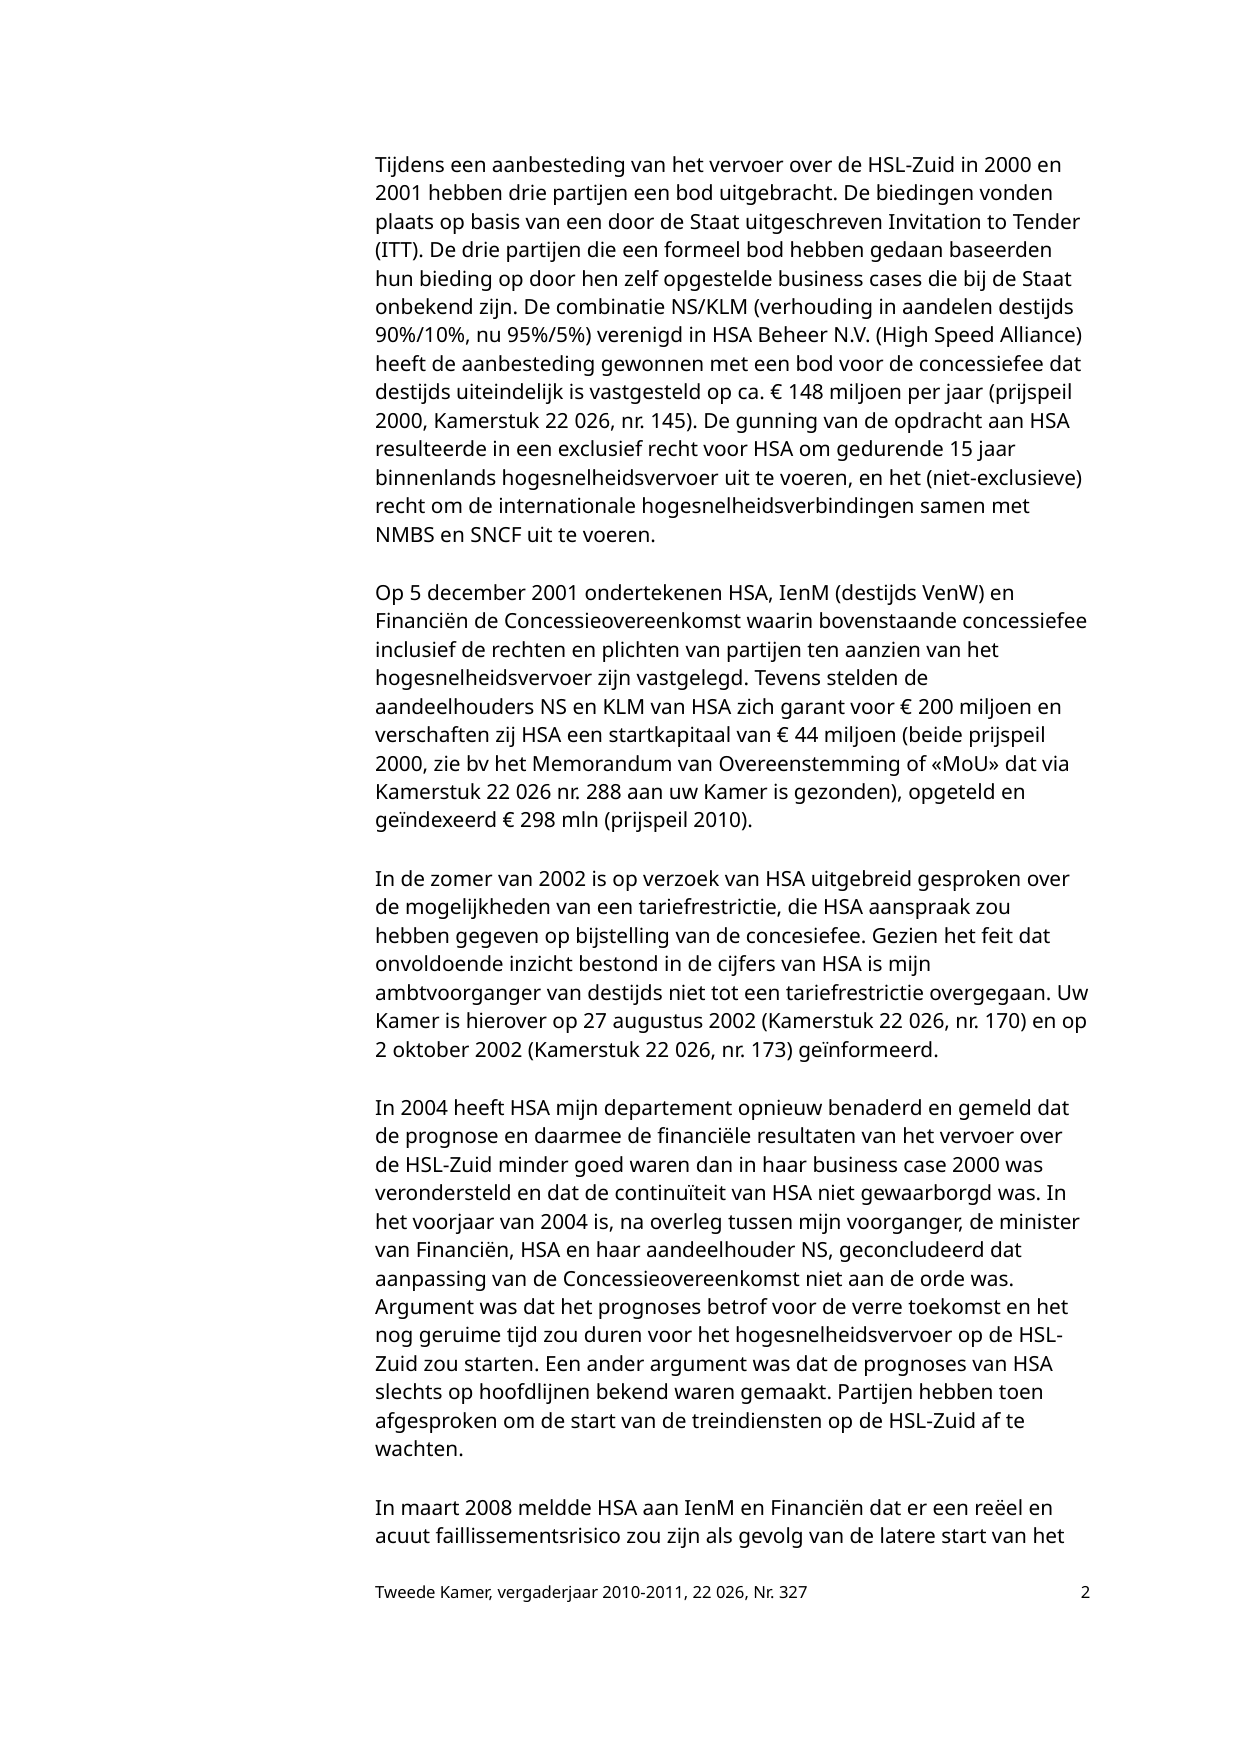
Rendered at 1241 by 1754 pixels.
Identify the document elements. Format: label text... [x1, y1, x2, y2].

text In 2004 heeft HSA mijn departement opnieuw benaderd en gemeld dat de prognose en daarmee de financiële resultaten van het vervoer over de HSL-Zuid minder goed waren dan in haar business case 2000 was verondersteld en dat de continuïteit van HSA niet gewaarborgd was. In het voorjaar van 2004 is, na overleg tussen mijn voorganger, de minister van Financiën, HSA en haar aandeelhouder NS, geconcludeerd dat aanpassing van de Concessieovereenkomst niet aan de orde was. Argument was dat het prognoses betrof voor de verre toekomst en het nog geruime tijd zou duren voor het hogesnelheidsvervoer op de HSL-Zuid zou starten. Een ander argument was dat de prognoses van HSA slechts op hoofdlijnen bekend waren gemaakt. Partijen hebben toen afgesproken om de start van de treindiensten op de HSL-Zuid af te wachten. [375, 1093, 1090, 1463]
text Tijdens een aanbesteding van het vervoer over de HSL-Zuid in 2000 en 2001 hebben drie partijen een bod uitgebracht. De biedingen vonden plaats op basis van een door de Staat uitgeschreven Invitation to Tender (ITT). De drie partijen die een formeel bod hebben gedaan baseerden hun bieding op door hen zelf opgestelde business cases die bij de Staat onbekend zijn. De combinatie NS/KLM (verhouding in aandelen destijds 90%/10%, nu 95%/5%) verenigd in HSA Beheer N.V. (High Speed Alliance) heeft de aanbesteding gewonnen met een bod voor de concessiefee dat destijds uiteindelijk is vastgesteld op ca. € 148 miljoen per jaar (prijspeil 2000, Kamerstuk 22 026, nr. 145). De gunning van de opdracht aan HSA resulteerde in een exclusief recht voor HSA om gedurende 15 jaar binnenlands hogesnelheidsvervoer uit te voeren, en het (niet-exclusieve) recht om de internationale hogesnelheidsverbindingen samen met NMBS en SNCF uit te voeren. [375, 150, 1090, 548]
text Op 5 december 2001 ondertekenen HSA, IenM (destijds VenW) en Financiën de Concessieovereenkomst waarin bovenstaande concessiefee inclusief de rechten en plichten van partijen ten aanzien van het hogesnelheidsvervoer zijn vastgelegd. Tevens stelden de aandeelhouders NS en KLM van HSA zich garant voor € 200 miljoen en verschaften zij HSA een startkapitaal van € 44 miljoen (beide prijspeil 2000, zie bv het Memorandum van Overeenstemming of «MoU» dat via Kamerstuk 22 026 nr. 288 aan uw Kamer is gezonden), opgeteld en geïndexeerd € 298 mln (prijspeil 2010). [375, 578, 1090, 834]
text In maart 2008 meldde HSA aan IenM en Financiën dat er een reëel en acuut faillissementsrisico zou zijn als gevolg van de latere start van het [375, 1493, 1090, 1550]
text In de zomer van 2002 is op verzoek van HSA uitgebreid gesproken over de mogelijkheden van een tariefrestrictie, die HSA aanspraak zou hebben gegeven op bijstelling van de concesiefee. Gezien het feit dat onvoldoende inzicht bestond in de cijfers van HSA is mijn ambtvoorganger van destijds niet tot een tariefrestrictie overgegaan. Uw Kamer is hierover op 27 augustus 2002 (Kamerstuk 22 026, nr. 170) en op 2 oktober 2002 (Kamerstuk 22 026, nr. 173) geïnformeerd. [375, 864, 1090, 1063]
